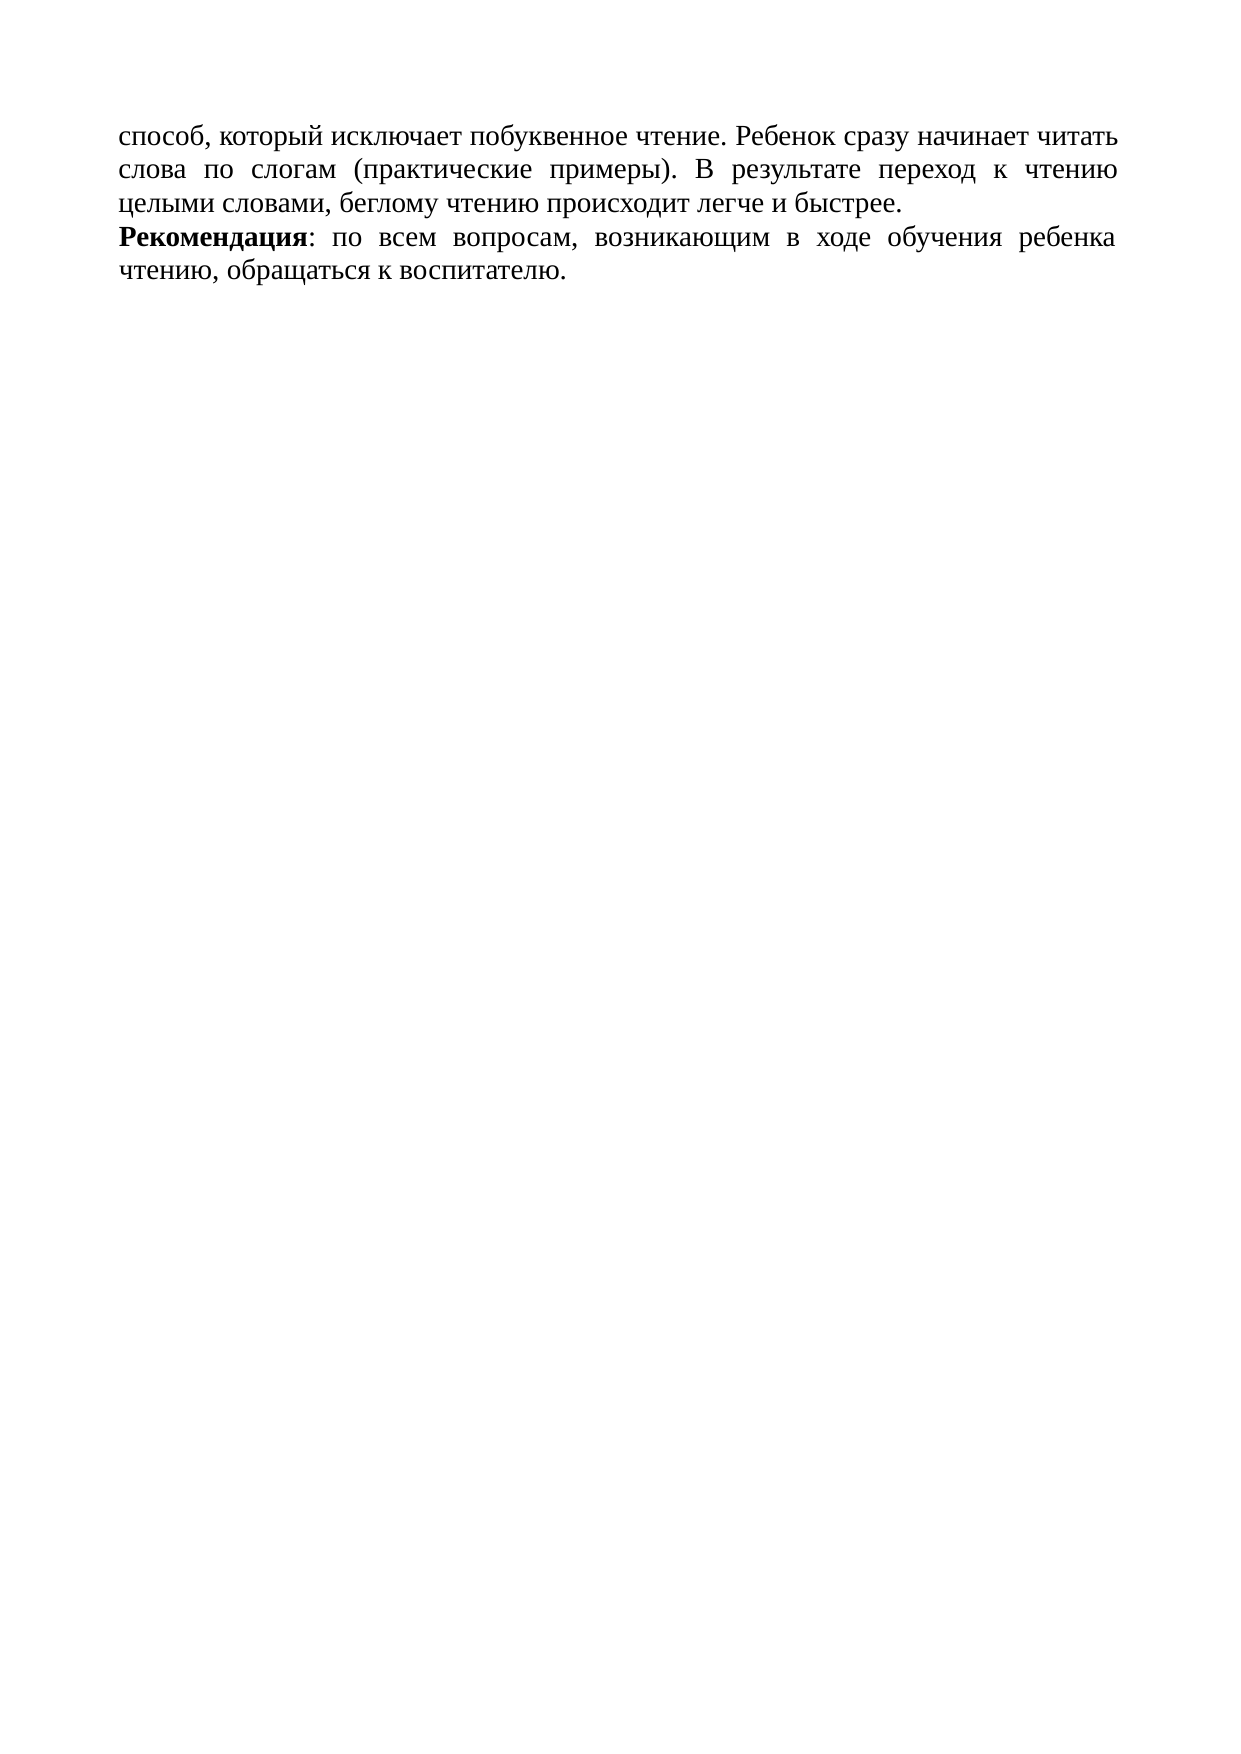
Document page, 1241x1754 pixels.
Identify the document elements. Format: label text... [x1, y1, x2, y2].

text способ, который исключает побуквенное чтение. Ребенок сразу начинает читать слова по слогам (практические примеры). В результате переход к чтению целыми словами, беглому чтению происходит легче и быстрее. [118, 118, 1119, 219]
text Рекомендация: по всем вопросам, возникающим в ходе обучения ребенка чтению, обращаться к воспитателю. [119, 219, 1117, 286]
